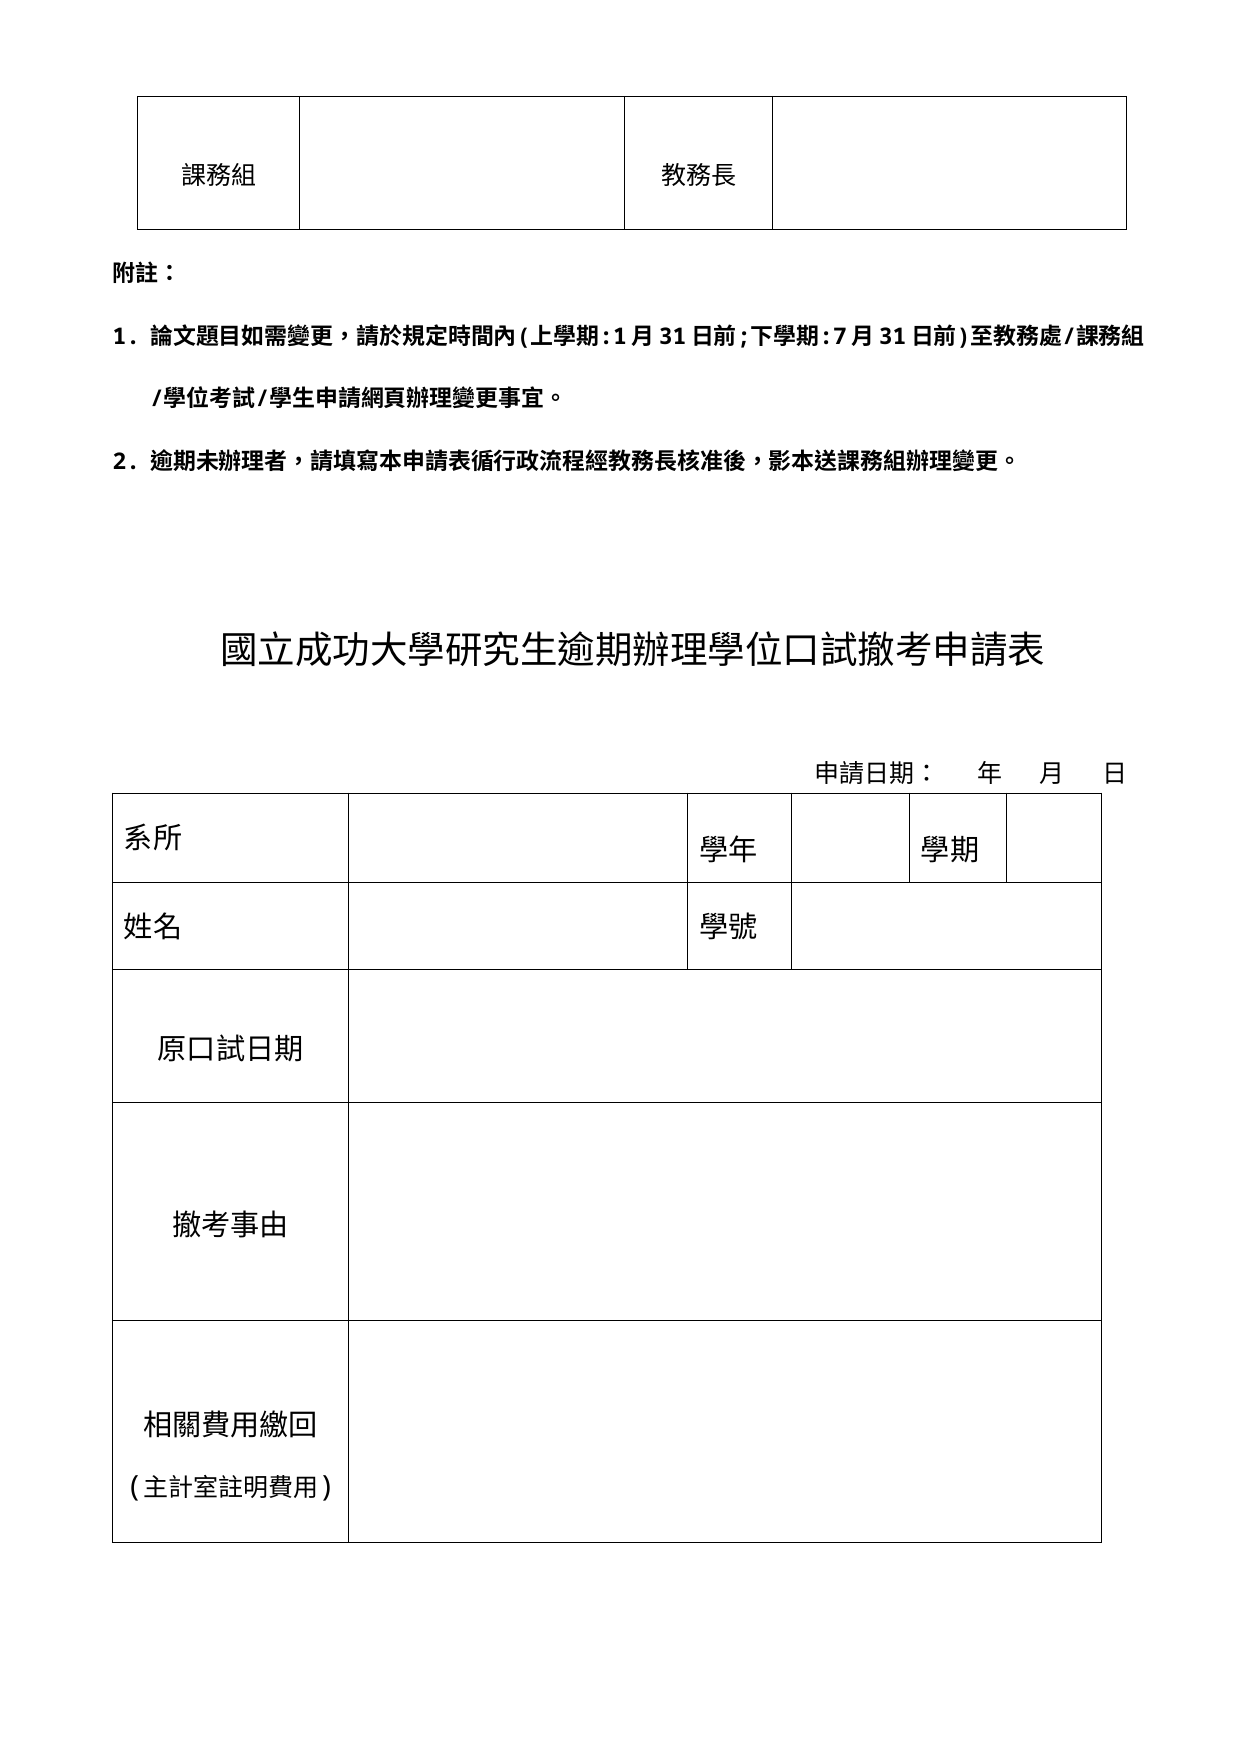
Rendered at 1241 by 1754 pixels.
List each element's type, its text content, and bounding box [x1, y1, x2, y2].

table_header 學期 [910, 794, 1006, 882]
table_header [1007, 794, 1101, 882]
table_cell 相關費用繳回(主計室註明費用) [113, 1321, 348, 1542]
table_cell 姓名 [113, 883, 348, 969]
table_cell [349, 883, 687, 969]
table_cell [300, 97, 624, 229]
table_header [792, 794, 909, 882]
text 附註： [112, 230, 1152, 293]
table_cell [773, 97, 1126, 229]
table_cell 原口試日期 [113, 970, 348, 1102]
text 國立成功大學研究生逾期辦理學位口試撤考申請表 [112, 605, 1152, 668]
list 論文題目如需變更，請於規定時間內(上學期:1月31日前;下學期:7月31日前)至教務處/課務組/學位考試/學生申請網頁辦理變更事宜。 [112, 293, 1152, 418]
table_header 學年 [688, 794, 791, 882]
table_cell 撤考事由 [113, 1103, 348, 1320]
text 申請日期： 年 月 日 [112, 730, 1127, 793]
table_cell [792, 883, 1101, 969]
table_cell [349, 1321, 1101, 1542]
table_header 系所 [113, 794, 348, 882]
list 逾期未辦理者，請填寫本申請表循行政流程經教務長核准後，影本送課務組辦理變更。 [112, 418, 1152, 480]
table_cell 教務長 [625, 97, 772, 229]
table_cell [349, 1103, 1101, 1320]
table_cell [349, 970, 1101, 1102]
table_cell 課務組 [138, 97, 299, 229]
table_header [349, 794, 687, 882]
table_cell 學號 [688, 883, 791, 969]
